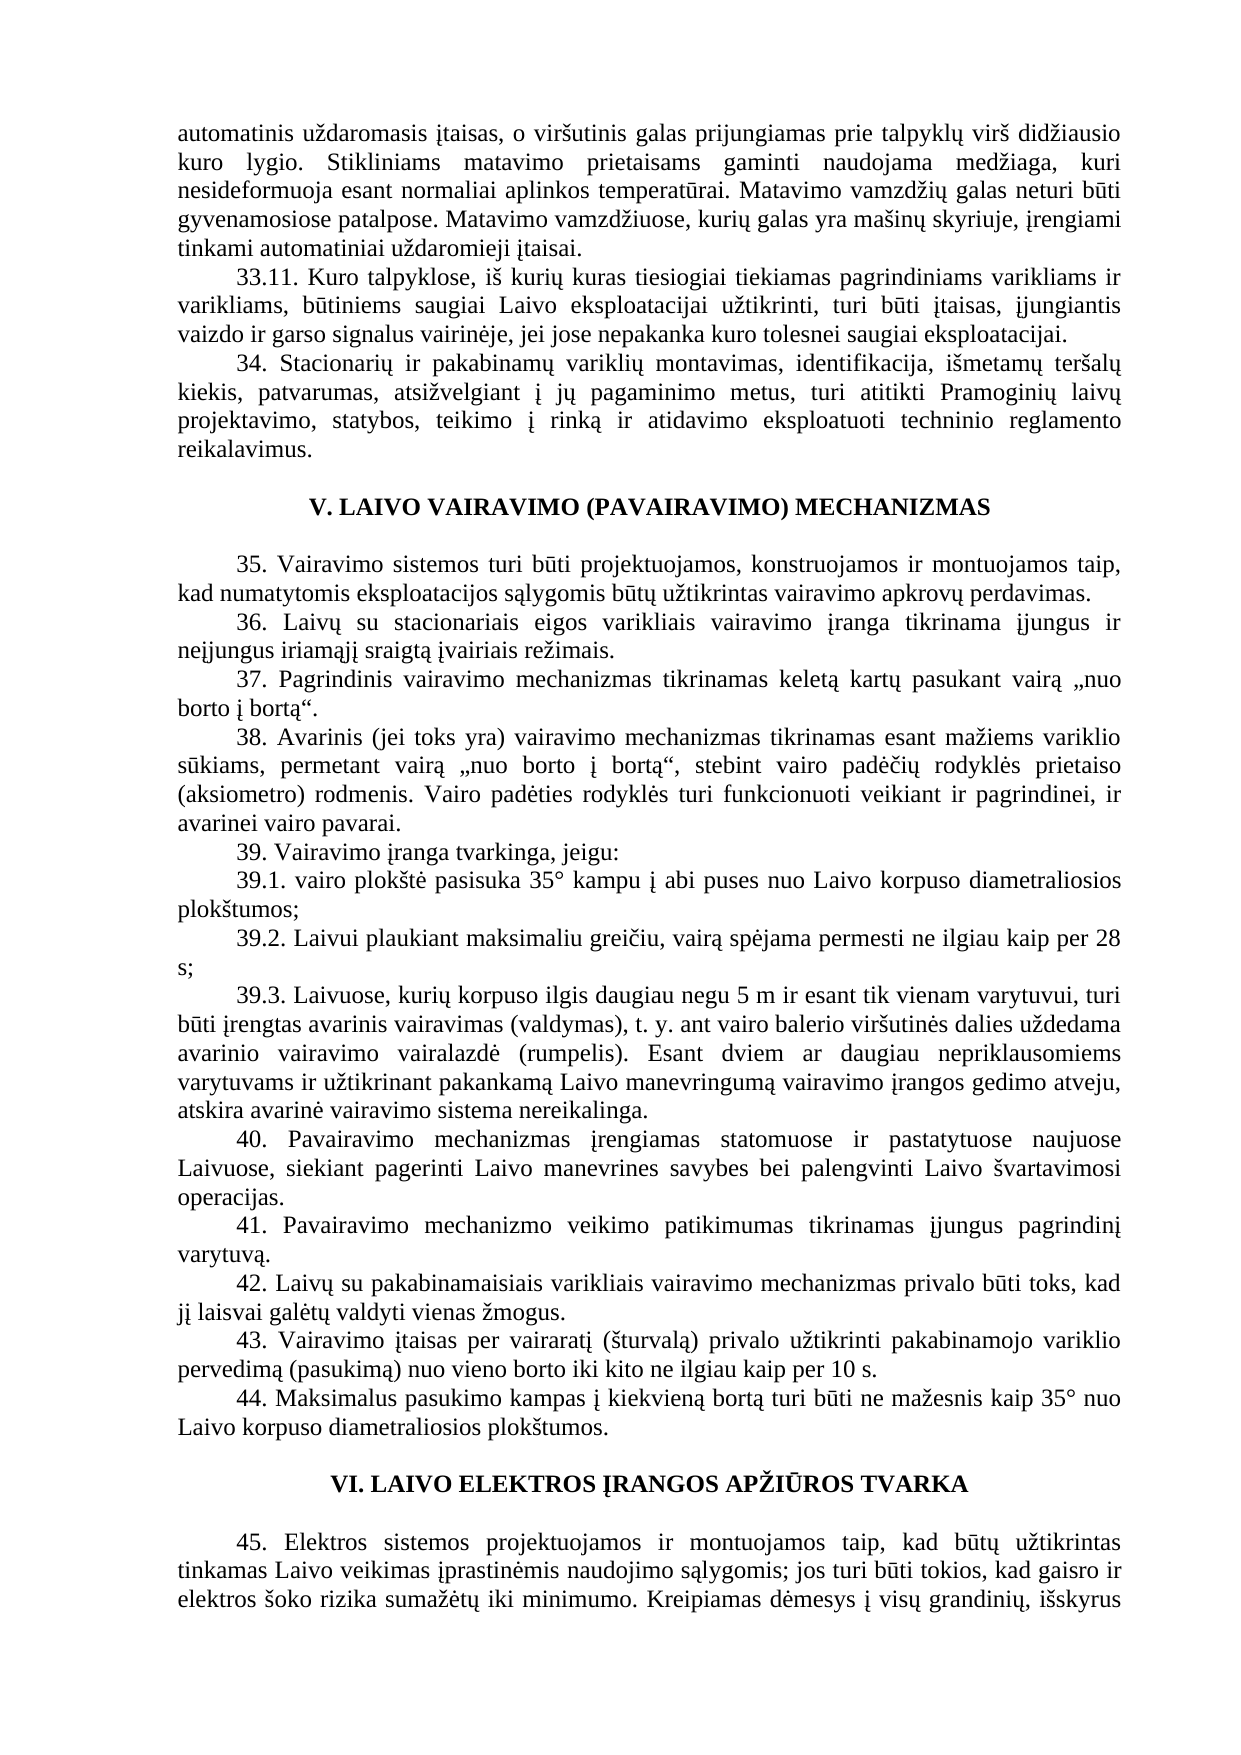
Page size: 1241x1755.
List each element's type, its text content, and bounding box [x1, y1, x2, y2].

text 42. Laivų su pakabinamaisiais varikliais vairavimo mechanizmas privalo būti toks, kad jį laisvai galėtų valdyti vienas žmogus. [177, 1268, 1122, 1326]
text automatinis uždaromasis įtaisas, o viršutinis galas prijungiamas prie talpyklų virš didžiausio kuro lygio. Stikliniams matavimo prietaisams gaminti naudojama medžiaga, kuri nesideformuoja esant normaliai aplinkos temperatūrai. Matavimo vamzdžių galas neturi būti gyvenamosiose patalpose. Matavimo vamzdžiuose, kurių galas yra mašinų skyriuje, įrengiami tinkami automatiniai uždaromieji įtaisai. [177, 118, 1122, 262]
text 37. Pagrindinis vairavimo mechanizmas tikrinamas keletą kartų pasukant vairą „nuo borto į bortą“. [177, 664, 1122, 722]
text 35. Vairavimo sistemos turi būti projektuojamos, konstruojamos ir montuojamos taip, kad numatytomis eksploatacijos sąlygomis būtų užtikrintas vairavimo apkrovų perdavimas. [177, 549, 1122, 607]
text 39. Vairavimo įranga tvarkinga, jeigu: [177, 837, 1122, 866]
text 41. Pavairavimo mechanizmo veikimo patikimumas tikrinamas įjungus pagrindinį varytuvą. [177, 1211, 1122, 1268]
text 45. Elektros sistemos projektuojamos ir montuojamos taip, kad būtų užtikrintas tinkamas Laivo veikimas įprastinėmis naudojimo sąlygomis; jos turi būti tokios, kad gaisro ir elektros šoko rizika sumažėtų iki minimumo. Kreipiamas dėmesys į visų grandinių, išskyrus [177, 1527, 1122, 1613]
text 43. Vairavimo įtaisas per vairaratį (šturvalą) privalo užtikrinti pakabinamojo variklio pervedimą (pasukimą) nuo vieno borto iki kito ne ilgiau kaip per 10 s. [177, 1326, 1122, 1383]
text 39.2. Laivui plaukiant maksimaliu greičiu, vairą spėjama permesti ne ilgiau kaip per 28 s; [177, 923, 1122, 981]
text 40. Pavairavimo mechanizmas įrengiamas statomuose ir pastatytuose naujuose Laivuose, siekiant pagerinti Laivo manevrines savybes bei palengvinti Laivo švartavimosi operacijas. [177, 1124, 1122, 1211]
text 39.1. vairo plokštė pasisuka 35° kampu į abi puses nuo Laivo korpuso diametraliosios plokštumos; [177, 866, 1122, 923]
text 44. Maksimalus pasukimo kampas į kiekvieną bortą turi būti ne mažesnis kaip 35° nuo Laivo korpuso diametraliosios plokštumos. [177, 1383, 1122, 1441]
text 39.3. Laivuose, kurių korpuso ilgis daugiau negu 5 m ir esant tik vienam varytuvui, turi būti įrengtas avarinis vairavimas (valdymas), t. y. ant vairo balerio viršutinės dalies uždedama avarinio vairavimo vairalazdė (rumpelis). Esant dviem ar daugiau nepriklausomiems varytuvams ir užtikrinant pakankamą Laivo manevringumą vairavimo įrangos gedimo atveju, atskira avarinė vairavimo sistema nereikalinga. [177, 981, 1122, 1124]
text 36. Laivų su stacionariais eigos varikliais vairavimo įranga tikrinama įjungus ir neįjungus iriamąjį sraigtą įvairiais režimais. [177, 607, 1122, 664]
text 38. Avarinis (jei toks yra) vairavimo mechanizmas tikrinamas esant mažiems variklio sūkiams, permetant vairą „nuo borto į bortą“, stebint vairo padėčių rodyklės prietaiso (aksiometro) rodmenis. Vairo padėties rodyklės turi funkcionuoti veikiant ir pagrindinei, ir avarinei vairo pavarai. [177, 722, 1122, 837]
text 33.11. Kuro talpyklose, iš kurių kuras tiesiogiai tiekiamas pagrindiniams varikliams ir varikliams, būtiniems saugiai Laivo eksploatacijai užtikrinti, turi būti įtaisas, įjungiantis vaizdo ir garso signalus vairinėje, jei jose nepakanka kuro tolesnei saugiai eksploatacijai. [177, 262, 1122, 348]
text VI. LAIVO ELEKTROS ĮRANGOS APŽIŪROS TVARKA [177, 1469, 1122, 1498]
text 34. Stacionarių ir pakabinamų variklių montavimas, identifikacija, išmetamų teršalų kiekis, patvarumas, atsižvelgiant į jų pagaminimo metus, turi atitikti Pramoginių laivų projektavimo, statybos, teikimo į rinką ir atidavimo eksploatuoti techninio reglamento reikalavimus. [177, 348, 1122, 463]
text V. LAIVO VAIRAVIMO (PAVAIRAVIMO) MECHANIZMAS [177, 492, 1122, 521]
